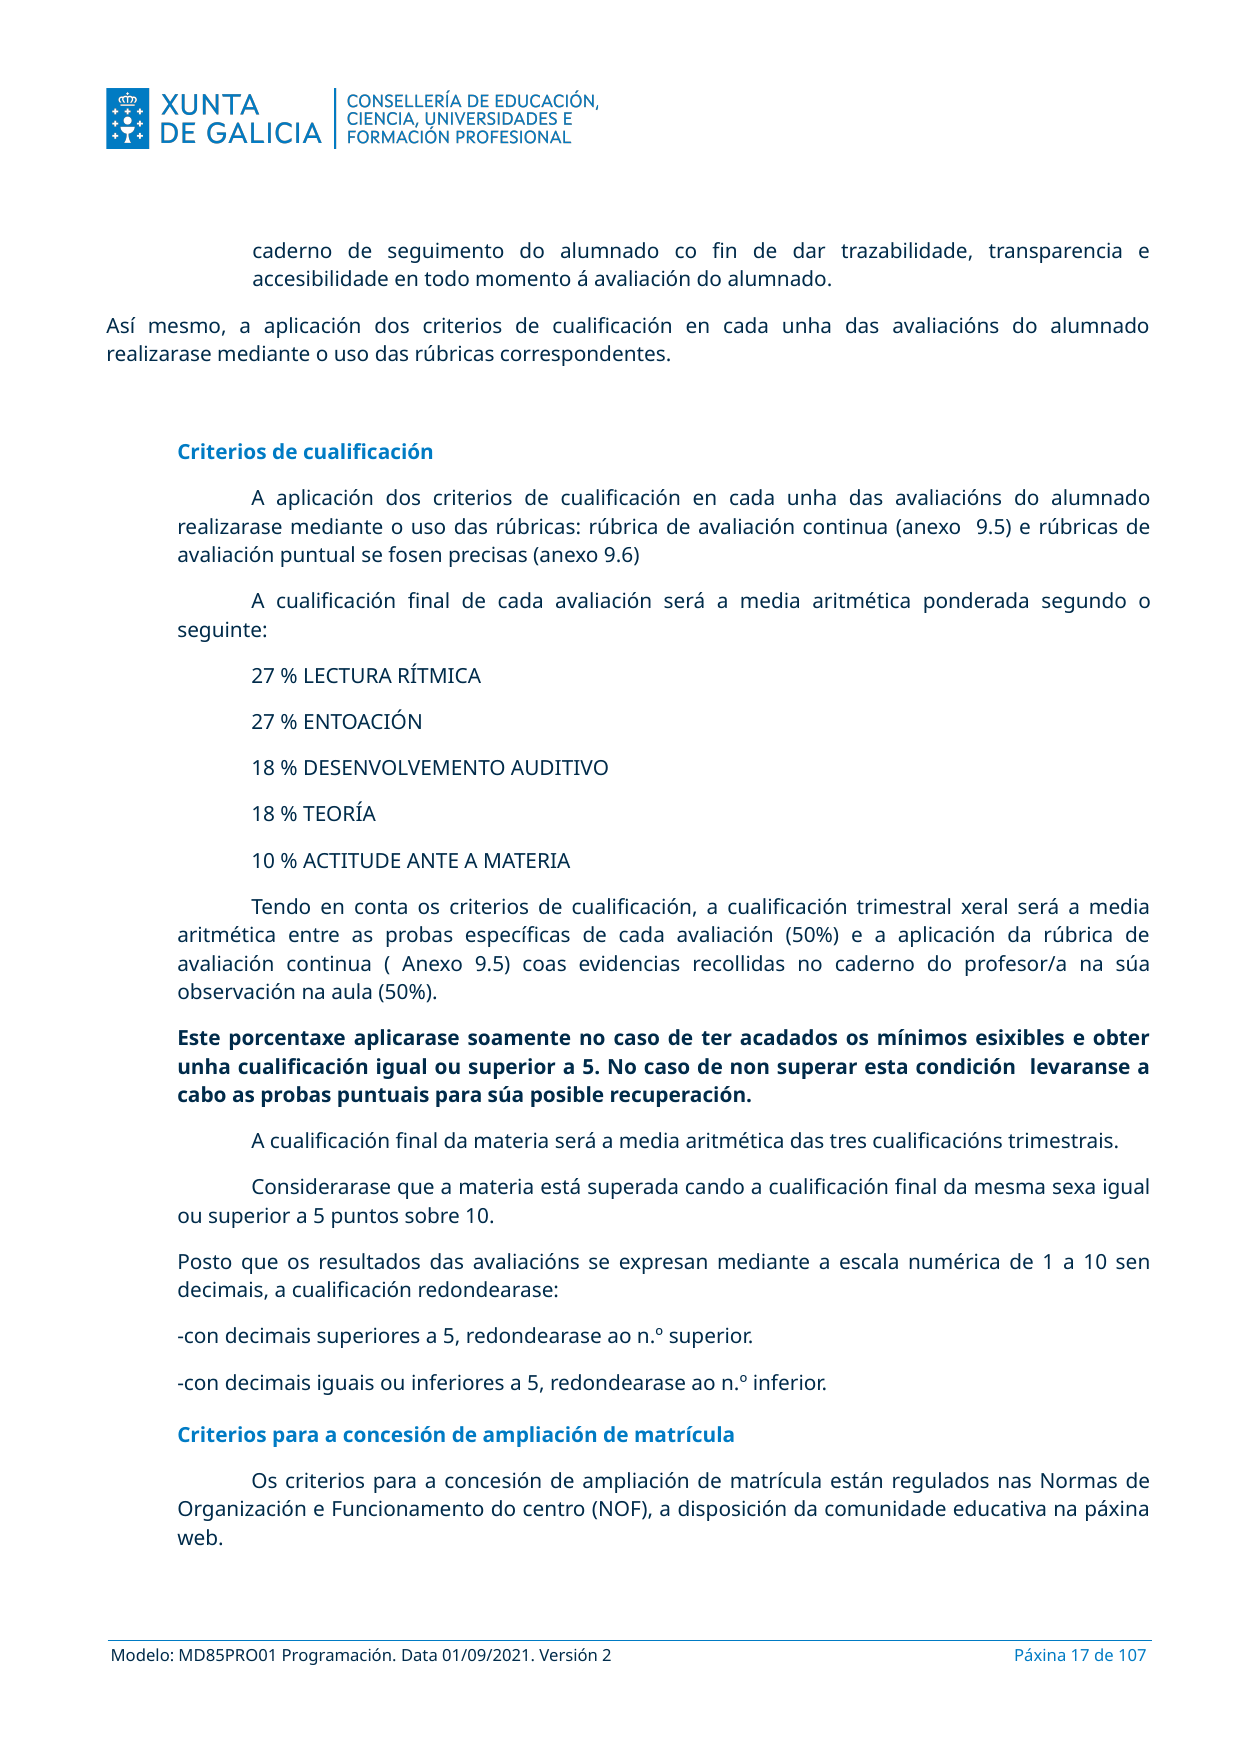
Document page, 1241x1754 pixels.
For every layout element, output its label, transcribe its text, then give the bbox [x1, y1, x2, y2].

text -con decimais iguais ou inferiores a 5, redondearase ao n.º inferior. [177, 1368, 1152, 1396]
text Así mesmo, a aplicación dos criterios de cualificación en cada unha das avaliacións do alumnado realizarase mediante o uso das rúbricas correspondentes. [106, 311, 1152, 368]
list caderno de seguimento do alumnado co fin de dar trazabilidade, transparencia e accesibilidade en todo momento á avaliación do alumnado. [214, 236, 1152, 293]
picture [106, 88, 599, 149]
text 18 % DESENVOLVEMENTO AUDITIVO [177, 753, 1152, 782]
text A cualificación final da materia será a media aritmética das tres cualificacións trimestrais. [177, 1126, 1152, 1155]
text Posto que os resultados das avaliacións se expresan mediante a escala numérica de 1 a 10 sen decimais, a cualificación redondearase: [177, 1247, 1152, 1304]
text 27 % LECTURA RÍTMICA [177, 661, 1152, 689]
text Tendo en conta os criterios de cualificación, a cualificación trimestral xeral será a media aritmética entre as probas específicas de cada avaliación (50%) e a aplicación da rúbrica de avaliación continua ( Anexo 9.5) coas evidencias recollidas no caderno do profesor/a na súa observación na aula (50%). [177, 892, 1152, 1006]
text Este porcentaxe aplicarase soamente no caso de ter acadados os mínimos esixibles e obter unha cualificación igual ou superior a 5. No caso de non superar esta condición levaranse a cabo as probas puntuais para súa posible recuperación. [177, 1023, 1152, 1109]
text Os criterios para a concesión de ampliación de matrícula están regulados nas Normas de Organización e Funcionamento do centro (NOF), a disposición da comunidade educativa na páxina web. [177, 1466, 1152, 1551]
text -con decimais superiores a 5, redondearase ao n.º superior. [177, 1322, 1152, 1350]
subtitle Criterios de cualificación [177, 437, 1152, 466]
text A cualificación final de cada avaliación será a media aritmética ponderada segundo o seguinte: [177, 587, 1152, 643]
text 10 % ACTITUDE ANTE A MATERIA [177, 846, 1152, 874]
subtitle Criterios para a concesión de ampliación de matrícula [177, 1420, 1152, 1448]
text Considerarase que a materia está superada cando a cualificación final da mesma sexa igual ou superior a 5 puntos sobre 10. [177, 1172, 1152, 1229]
text 18 % TEORÍA [177, 799, 1152, 828]
text A aplicación dos criterios de cualificación en cada unha das avaliacións do alumnado realizarase mediante o uso das rúbricas: rúbrica de avaliación continua (anexo 9.5) e rúbricas de avaliación puntual se fosen precisas (anexo 9.6) [177, 483, 1152, 569]
text 27 % ENTOACIÓN [177, 707, 1152, 736]
